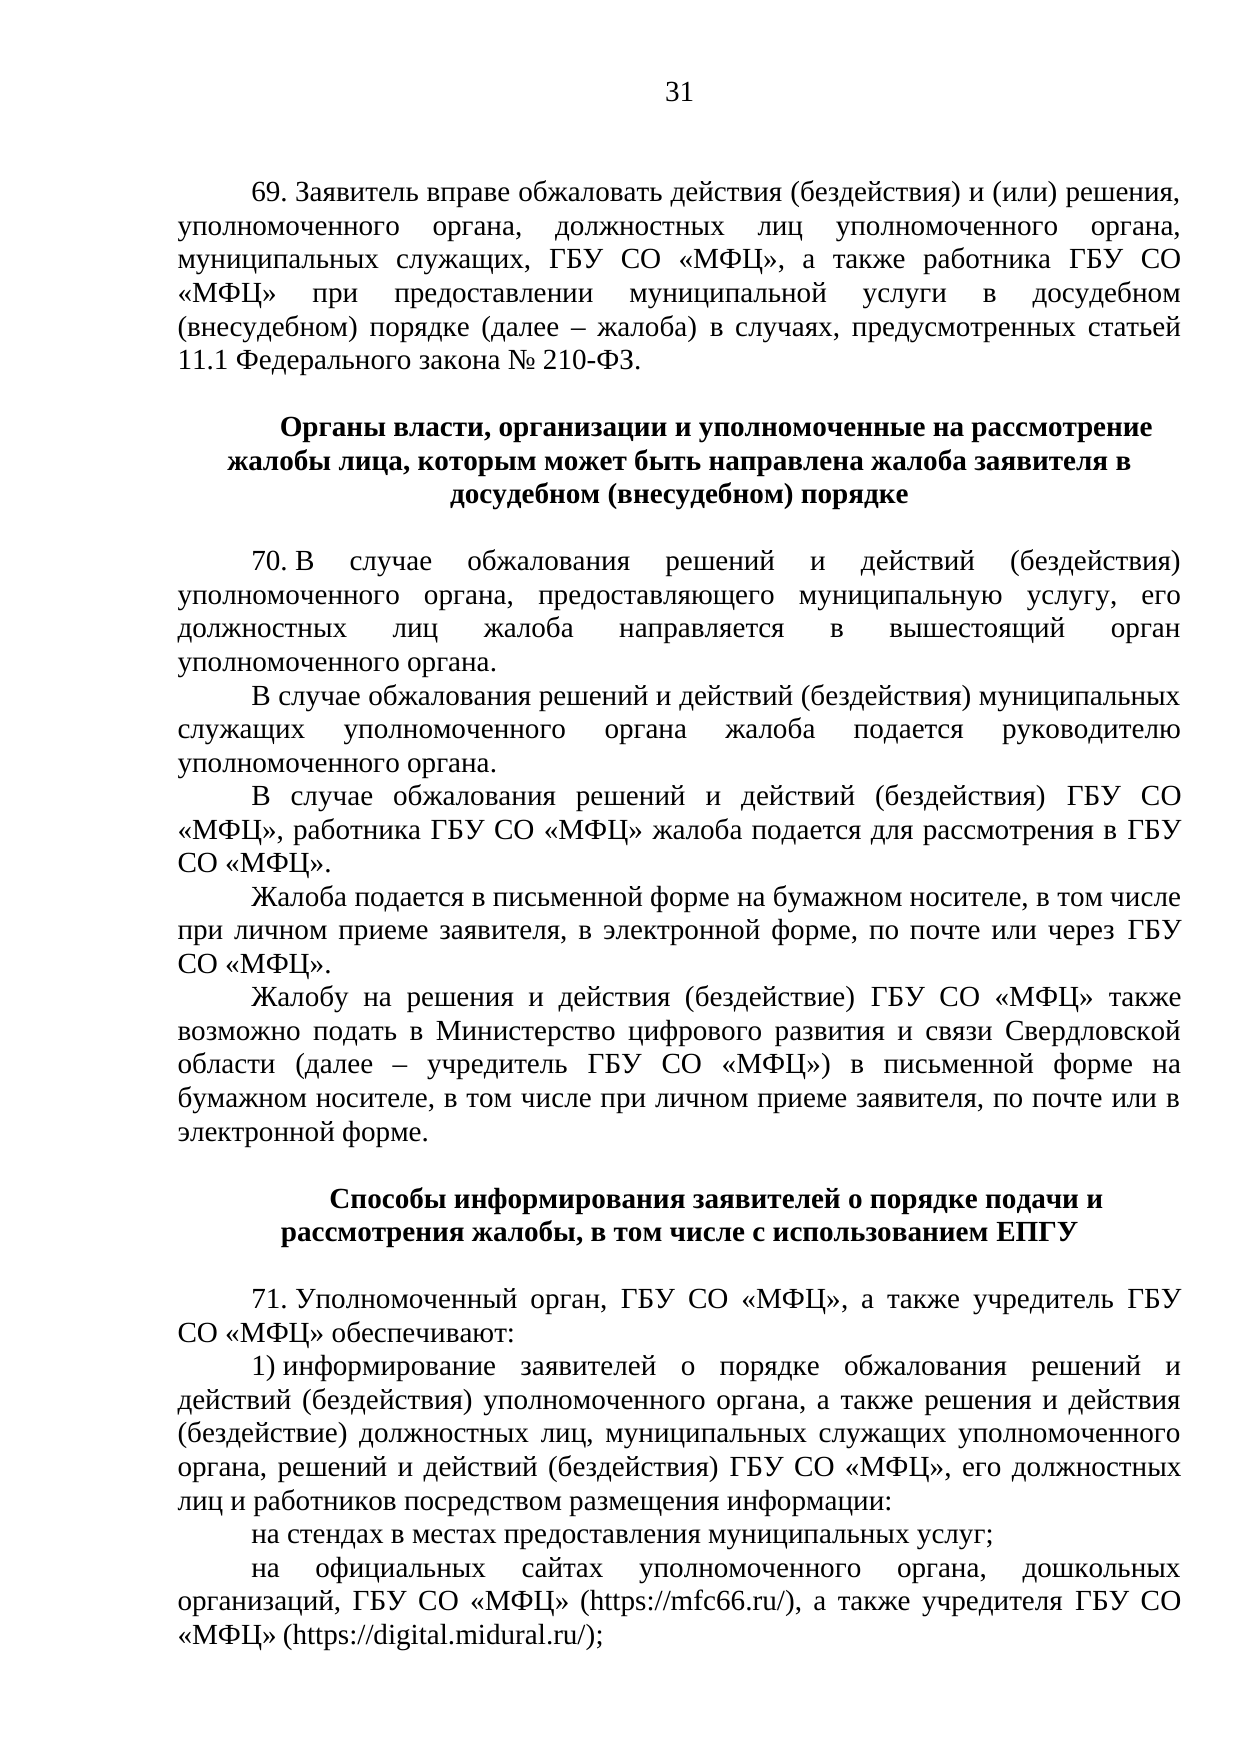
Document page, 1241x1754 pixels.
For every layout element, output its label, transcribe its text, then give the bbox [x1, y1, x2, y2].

text В случае обжалования решений и действий (бездействия) ГБУ СО «МФЦ», работника ГБУ СО «МФЦ» жалоба подается для рассмотрения в ГБУ СО «МФЦ». [177, 778, 1181, 879]
text 70. В случае обжалования решений и действий (бездействия) уполномоченного органа, предоставляющего муниципальную услугу, его должностных лиц жалоба направляется в вышестоящий орган уполномоченного органа. [177, 543, 1181, 678]
text 69. Заявитель вправе обжаловать действия (бездействия) и (или) решения, уполномоченного органа, должностных лиц уполномоченного органа, муниципальных служащих, ГБУ СО «МФЦ», а также работника ГБУ СО «МФЦ» при предоставлении муниципальной услуги в досудебном (внесудебном) порядке (далее – жалоба) в случаях, предусмотренных статьей 11.1 Федерального закона № 210-ФЗ. [177, 174, 1181, 376]
text Жалобу на решения и действия (бездействие) ГБУ СО «МФЦ» также возможно подать в Министерство цифрового развития и связи Свердловской области (далее – учредитель ГБУ СО «МФЦ») в письменной форме на бумажном носителе, в том числе при личном приеме заявителя, по почте или в электронной форме. [177, 979, 1181, 1147]
text 71. Уполномоченный орган, ГБУ СО «МФЦ», а также учредитель ГБУ СО «МФЦ» обеспечивают: [177, 1281, 1181, 1348]
text Способы информирования заявителей о порядке подачи и рассмотрения жалобы, в том числе с использованием ЕПГУ [177, 1181, 1181, 1248]
text Органы власти, организации и уполномоченные на рассмотрение жалобы лица, которым может быть направлена жалоба заявителя в досудебном (внесудебном) порядке [177, 409, 1181, 510]
text на стендах в местах предоставления муниципальных услуг; [177, 1516, 1181, 1550]
text Жалоба подается в письменной форме на бумажном носителе, в том числе при личном приеме заявителя, в электронной форме, по почте или через ГБУ СО «МФЦ». [177, 879, 1181, 979]
text на официальных сайтах уполномоченного органа, дошкольных организаций, ГБУ СО «МФЦ» (https://mfc66.ru/), а также учредителя ГБУ СО «МФЦ» (https://digital.midural.ru/); [177, 1550, 1181, 1650]
text В случае обжалования решений и действий (бездействия) муниципальных служащих уполномоченного органа жалоба подается руководителю уполномоченного органа. [177, 678, 1181, 778]
text 1) информирование заявителей о порядке обжалования решений и действий (бездействия) уполномоченного органа, а также решения и действия (бездействие) должностных лиц, муниципальных служащих уполномоченного органа, решений и действий (бездействия) ГБУ СО «МФЦ», его должностных лиц и работников посредством размещения информации: [177, 1348, 1181, 1516]
